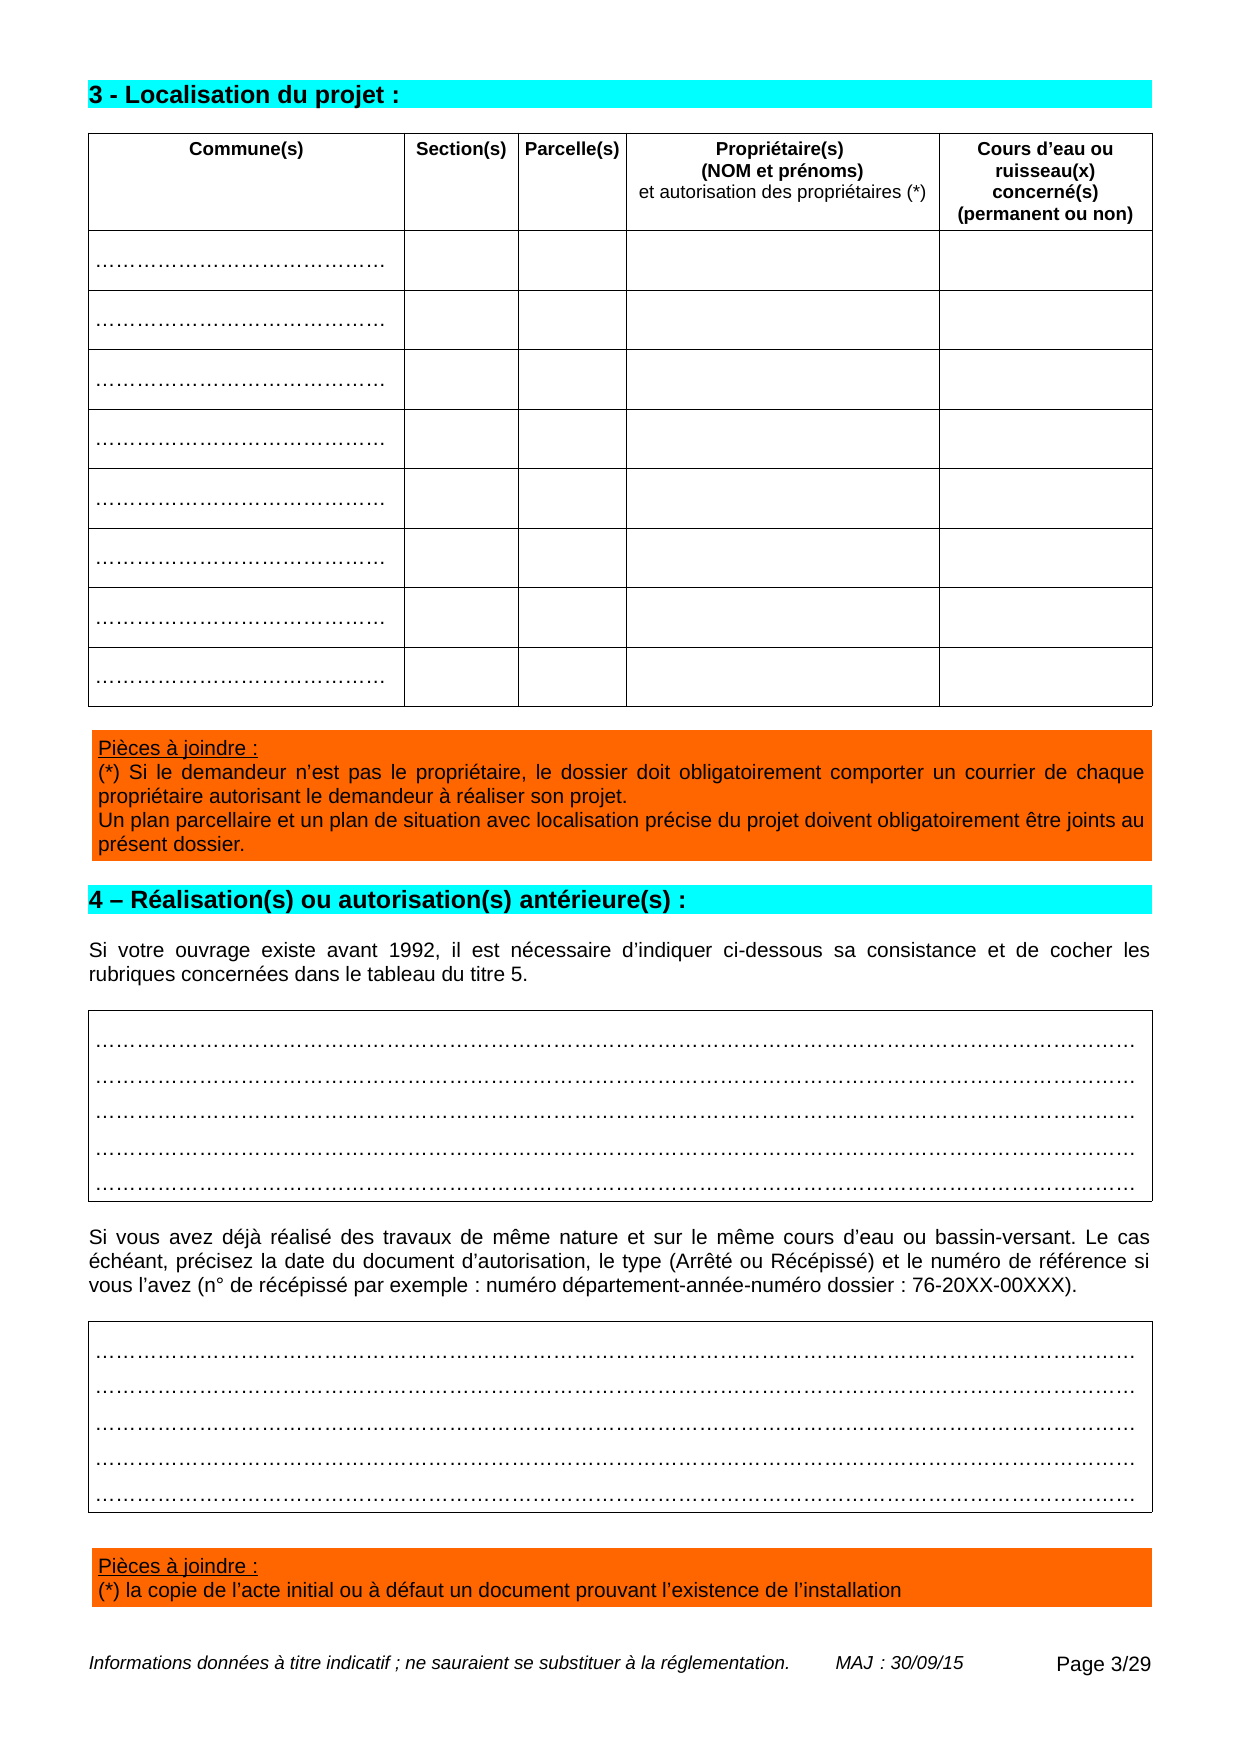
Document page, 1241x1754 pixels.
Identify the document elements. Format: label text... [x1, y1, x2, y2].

table_cell [940, 529, 1152, 587]
table_cell …………………………………… [89, 588, 404, 647]
table_header Cours d’eau ou ruisseau(x) concerné(s) (permanent ou non) [940, 134, 1152, 230]
table_cell [519, 231, 626, 290]
table_cell [519, 291, 626, 349]
table_cell [940, 648, 1152, 706]
table_cell [627, 469, 939, 528]
subtitle Si votre ouvrage existe avant 1992, il est nécessaire d’indiquer ci-dessous sa consistance et de cocher les rubriques concernées dans le tableau du titre 5. [88, 938, 1152, 986]
table_cell [627, 291, 939, 349]
table_cell [627, 529, 939, 587]
table_cell …………………………………… [89, 350, 404, 409]
table_header Pièces à joindre : (*) Si le demandeur n’est pas le propriétaire, le dossier doit obligatoirement comporter un courrier de chaque propriétaire autorisant le demandeur à réaliser son projet. Un plan parcellaire et un plan de situation avec localisation précise du projet doivent obligatoirement être joints au présent dossier. [92, 730, 1152, 861]
table_cell [940, 469, 1152, 528]
table_header ………………………………………………………………………………………………………………………………………………………………………………………………………………………………………………………………………………………………………………………………………………………………………………………………………………………………………………………………………………………………………………………………………………………………………………………………………………………………………………………………………………………… [89, 1322, 1152, 1512]
table_cell [627, 350, 939, 409]
table_cell …………………………………… [89, 648, 404, 706]
text 3 - Localisation du projet : [88, 80, 1152, 108]
table_cell [627, 231, 939, 290]
table_cell [519, 648, 626, 706]
table_cell [405, 350, 518, 409]
table_cell [519, 350, 626, 409]
table_cell [940, 588, 1152, 647]
table_cell [940, 350, 1152, 409]
table_cell [940, 410, 1152, 468]
table_cell …………………………………… [89, 291, 404, 349]
table_cell [519, 529, 626, 587]
subtitle Si vous avez déjà réalisé des travaux de même nature et sur le même cours d’eau ou bassin-versant. Le cas échéant, précisez la date du document d’autorisation, le type (Arrêté ou Récépissé) et le numéro de référence si vous l’avez (n° de récépissé par exemple : numéro département-année-numéro dossier : 76-20XX-00XXX). [88, 1225, 1152, 1297]
table_cell [405, 469, 518, 528]
text 4 – Réalisation(s) ou autorisation(s) antérieure(s) : [88, 885, 1152, 914]
table_cell …………………………………… [89, 410, 404, 468]
table_cell …………………………………… [89, 469, 404, 528]
table_cell [627, 410, 939, 468]
table_cell [627, 648, 939, 706]
table_cell …………………………………… [89, 231, 404, 290]
table_header Pièces à joindre : (*) la copie de l’acte initial ou à défaut un document prouvant l’existence de l’installation [92, 1548, 1152, 1607]
table_cell [405, 410, 518, 468]
table_header Commune(s) [89, 134, 404, 230]
table_cell [405, 648, 518, 706]
table_header Parcelle(s) [519, 134, 626, 230]
table_cell [940, 291, 1152, 349]
table_cell [405, 231, 518, 290]
table_cell [519, 410, 626, 468]
table_cell [627, 588, 939, 647]
table_cell [405, 291, 518, 349]
table_cell …………………………………… [89, 529, 404, 587]
table_cell [940, 231, 1152, 290]
table_header Section(s) [405, 134, 518, 230]
table_cell [519, 469, 626, 528]
table_header Propriétaire(s) (NOM et prénoms) et autorisation des propriétaires (*) [627, 134, 939, 230]
table_header ………………………………………………………………………………………………………………………………………………………………………………………………………………………………………………………………………………………………………………………………………………………………………………………………………………………………………………………………………………………………………………………………………………………………………………………………………………………………………………………………………………………… [89, 1011, 1152, 1201]
table_cell [405, 529, 518, 587]
table_cell [405, 588, 518, 647]
table_cell [519, 588, 626, 647]
